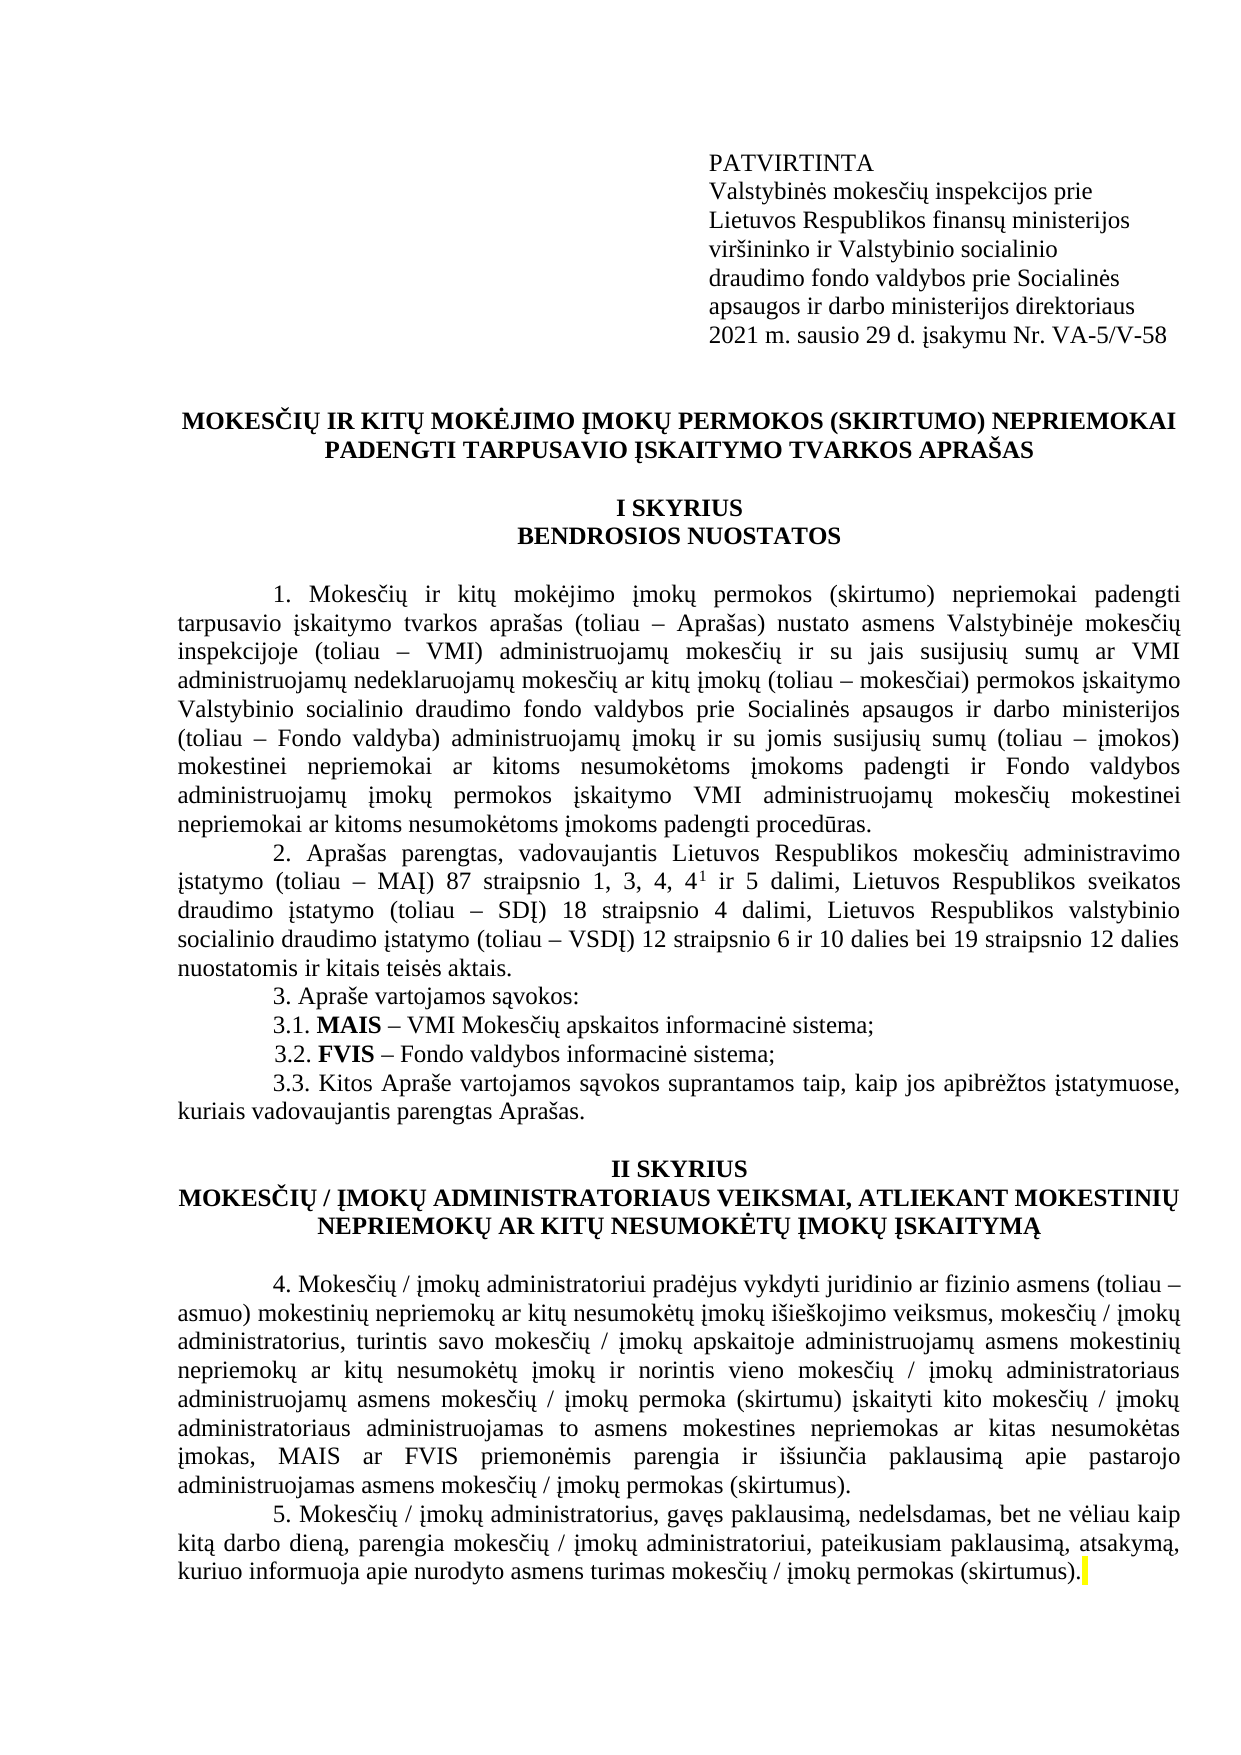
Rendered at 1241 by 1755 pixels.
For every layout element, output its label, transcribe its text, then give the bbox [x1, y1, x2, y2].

text 3.1. MAIS – VMI Mokesčių apskaitos informacinė sistema; [177, 1010, 1181, 1039]
text 3.3. Kitos Apraše vartojamos sąvokos suprantamos taip, kaip jos apibrėžtos įstatymuose, kuriais vadovaujantis parengtas Aprašas. [177, 1068, 1181, 1125]
text BENDROSIOS NUOSTATOS [177, 521, 1181, 550]
text PATVIRTINTA [177, 148, 1181, 176]
text 5. Mokesčių / įmokų administratorius, gavęs paklausimą, nedelsdamas, bet ne vėliau kaip kitą darbo dieną, parengia mokesčių / įmokų administratoriui, pateikusiam paklausimą, atsakymą, kuriuo informuoja apie nurodyto asmens turimas mokesčių / įmokų permokas (skirtumus). [177, 1499, 1181, 1585]
text 2021 m. sausio 29 d. įsakymu Nr. VA-5/V-58 [177, 320, 1181, 349]
text 1. Mokesčių ir kitų mokėjimo įmokų permokos (skirtumo) nepriemokai padengti tarpusavio įskaitymo tvarkos aprašas (toliau – Aprašas) nustato asmens Valstybinėje mokesčių inspekcijoje (toliau – VMI) administruojamų mokesčių ir su jais susijusių sumų ar VMI administruojamų nedeklaruojamų mokesčių ar kitų įmokų (toliau – mokesčiai) permokos įskaitymo Valstybinio socialinio draudimo fondo valdybos prie Socialinės apsaugos ir darbo ministerijos (toliau – Fondo valdyba) administruojamų įmokų ir su jomis susijusių sumų (toliau – įmokos) mokestinei nepriemokai ar kitoms nesumokėtoms įmokoms padengti ir Fondo valdybos administruojamų įmokų permokos įskaitymo VMI administruojamų mokesčių mokestinei nepriemokai ar kitoms nesumokėtoms įmokoms padengti procedūras. [177, 579, 1181, 838]
text MOKESČIŲ IR KITŲ MOKĖJIMO ĮMOKŲ PERMOKOS (SKIRTUMO) NEPRIEMOKAI PADENGTI TARPUSAVIO ĮSKAITYMO TVARKOS APRAŠAS [177, 406, 1181, 464]
text 3. Apraše vartojamos sąvokos: [177, 981, 1181, 1010]
text Lietuvos Respublikos finansų ministerijos [177, 205, 1181, 234]
text apsaugos ir darbo ministerijos direktoriaus [177, 291, 1181, 320]
text II SKYRIUS [177, 1154, 1181, 1183]
text I SKYRIUS [177, 493, 1181, 521]
text 2. Aprašas parengtas, vadovaujantis Lietuvos Respublikos mokesčių administravimo įstatymo (toliau – MAĮ) 87 straipsnio 1, 3, 4, 41 ir 5 dalimi, Lietuvos Respublikos sveikatos draudimo įstatymo (toliau – SDĮ) 18 straipsnio 4 dalimi, Lietuvos Respublikos valstybinio socialinio draudimo įstatymo (toliau – VSDĮ) 12 straipsnio 6 ir 10 dalies bei 19 straipsnio 12 dalies nuostatomis ir kitais teisės aktais. [177, 838, 1181, 981]
text viršininko ir Valstybinio socialinio [177, 234, 1181, 263]
text Valstybinės mokesčių inspekcijos prie [177, 176, 1181, 205]
text 3.2. FVIS – Fondo valdybos informacinė sistema; [177, 1039, 1181, 1068]
text MOKESČIŲ / ĮMOKŲ ADMINISTRATORIAUS VEIKSMAI, ATLIEKANT MOKESTINIŲ NEPRIEMOKŲ AR KITŲ NESUMOKĖTŲ ĮMOKŲ ĮSKAITYMĄ [177, 1183, 1181, 1240]
text draudimo fondo valdybos prie Socialinės [177, 263, 1181, 291]
text 4. Mokesčių / įmokų administratoriui pradėjus vykdyti juridinio ar fizinio asmens (toliau – asmuo) mokestinių nepriemokų ar kitų nesumokėtų įmokų išieškojimo veiksmus, mokesčių / įmokų administratorius, turintis savo mokesčių / įmokų apskaitoje administruojamų asmens mokestinių nepriemokų ar kitų nesumokėtų įmokų ir norintis vieno mokesčių / įmokų administratoriaus administruojamų asmens mokesčių / įmokų permoka (skirtumu) įskaityti kito mokesčių / įmokų administratoriaus administruojamas to asmens mokestines nepriemokas ar kitas nesumokėtas įmokas, MAIS ar FVIS priemonėmis parengia ir išsiunčia paklausimą apie pastarojo administruojamas asmens mokesčių / įmokų permokas (skirtumus). [177, 1269, 1181, 1499]
